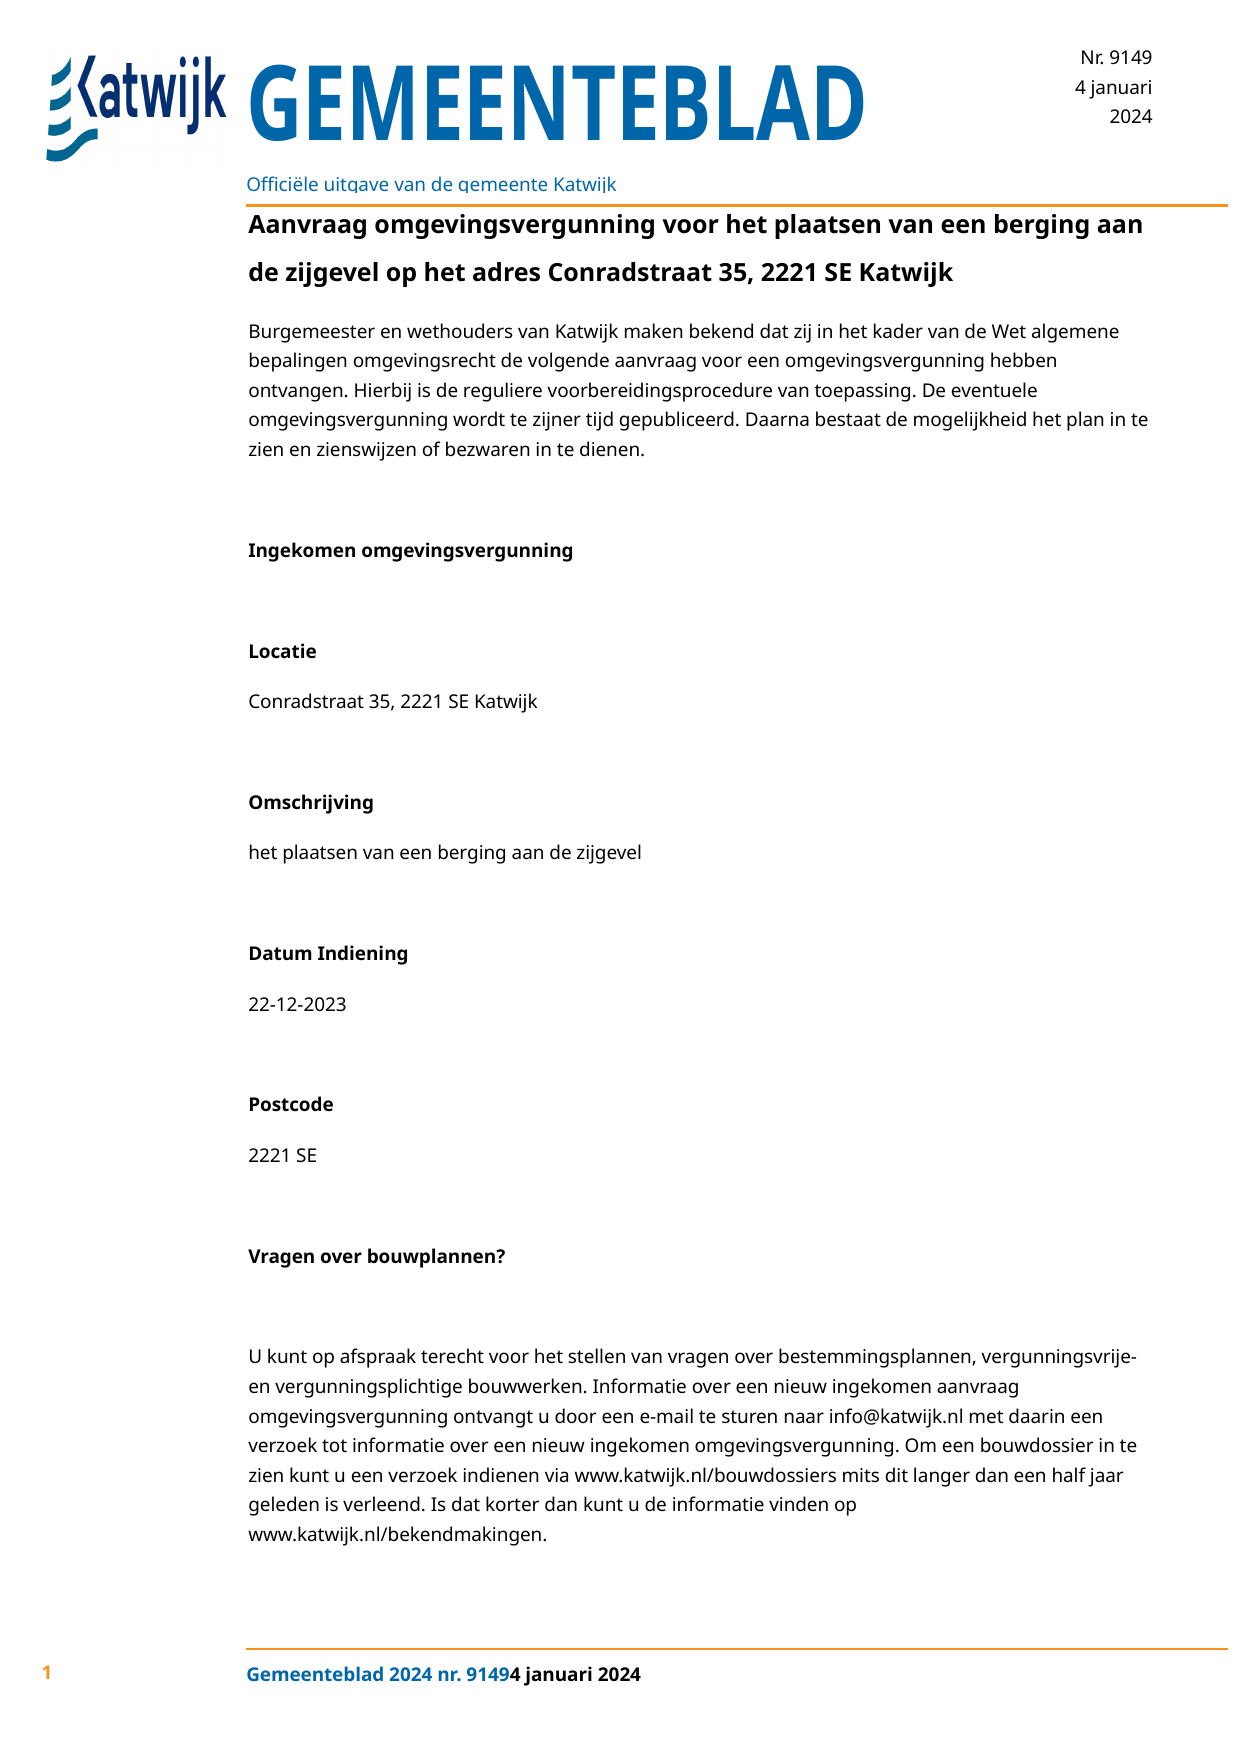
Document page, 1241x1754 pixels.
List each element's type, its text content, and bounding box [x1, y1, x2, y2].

text 22-12-2023 [248, 991, 1152, 1017]
text U kunt op afspraak terecht voor het stellen van vragen over bestemmingsplannen, vergunningsvrije- en vergunningsplichtige bouwwerken. Informatie over een nieuw ingekomen aanvraag omgevingsvergunning ontvangt u door een e-mail te sturen naar info@katwijk.nl met daarin een verzoek tot informatie over een nieuw ingekomen omgevingsvergunning. Om een bouwdossier in te zien kunt u een verzoek indienen via www.katwijk.nl/bouwdossiers mits dit langer dan een half jaar geleden is verleend. Is dat korter dan kunt u de informatie vinden op www.katwijk.nl/bekendmakingen. [248, 1344, 1152, 1547]
text Conradstraat 35, 2221 SE Katwijk [248, 688, 1152, 714]
text Locatie [248, 638, 1152, 664]
text Postcode [248, 1092, 1152, 1117]
text Burgemeester en wethouders van Katwijk maken bekend dat zij in het kader van de Wet algemene bepalingen omgevingsrecht de volgende aanvraag voor een omgevingsvergunning hebben ontvangen. Hierbij is de reguliere voorbereidingsprocedure van toepassing. De eventuele omgevingsvergunning wordt te zijner tijd gepubliceerd. Daarna bestaat de mogelijkheid het plan in te zien en zienswijzen of bezwaren in te dienen. [248, 318, 1152, 462]
text Aanvraag omgevingsvergunning voor het plaatsen van een berging aan de zijgevel op het adres Conradstraat 35, 2221 SE Katwijk [248, 207, 1152, 288]
text Ingekomen omgevingsvergunning [248, 537, 1152, 563]
text Datum Indiening [248, 940, 1152, 966]
text Vragen over bouwplannen? [248, 1243, 1152, 1269]
picture [41, 47, 231, 172]
text Omschrijving [248, 789, 1152, 815]
text het plaatsen van een berging aan de zijgevel [248, 839, 1152, 865]
text 2221 SE [248, 1142, 1152, 1168]
